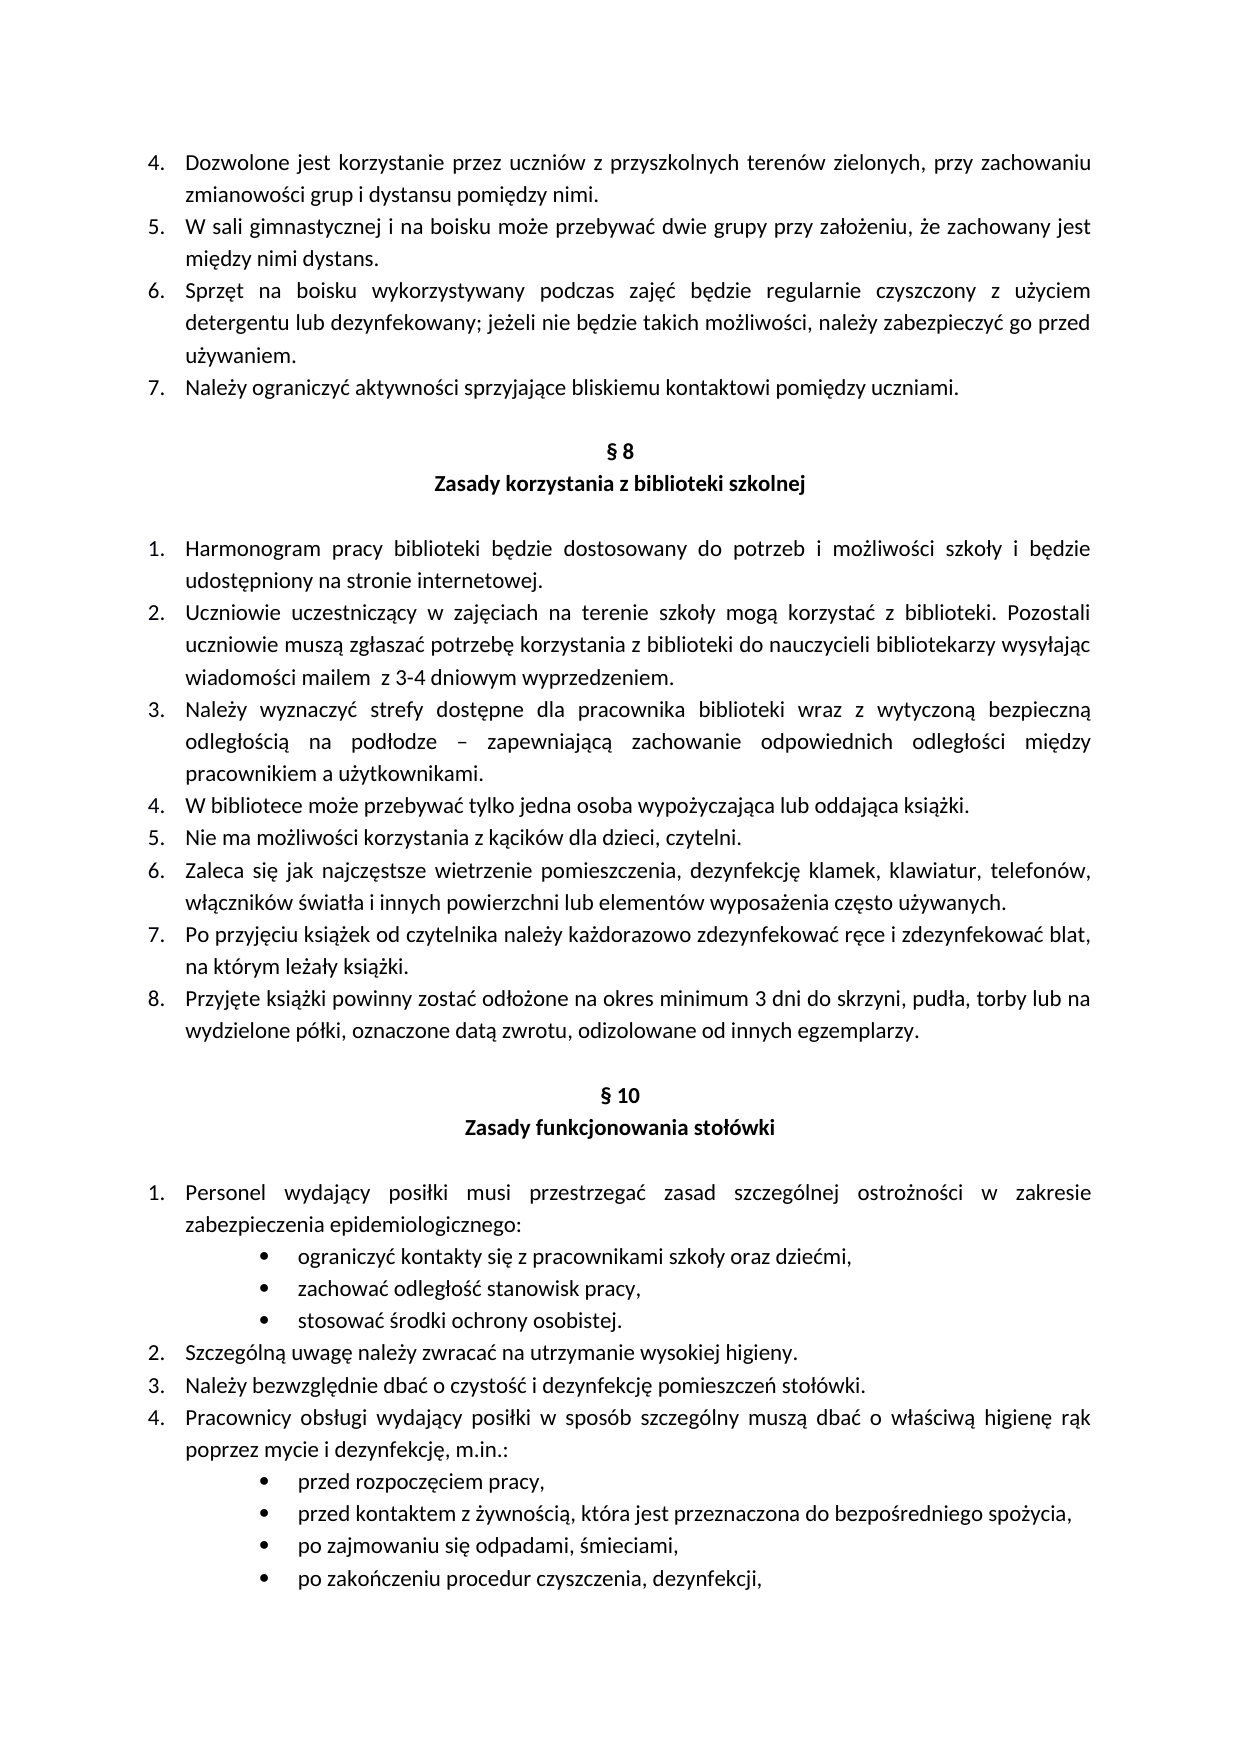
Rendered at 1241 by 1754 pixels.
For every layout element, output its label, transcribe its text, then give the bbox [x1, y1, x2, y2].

list zachować odległość stanowisk pracy, [260, 1274, 1093, 1302]
list stosować środki ochrony osobistej. [260, 1306, 1093, 1334]
text § 8 [148, 437, 1093, 465]
list Należy wyznaczyć strefy dostępne dla pracownika biblioteki wraz z wytyczoną bezpieczną odległością na podłodze – zapewniającą zachowanie odpowiednich odległości między pracownikiem a użytkownikami. [148, 695, 1093, 787]
list Personel wydający posiłki musi przestrzegać zasad szczególnej ostrożności w zakresie zabezpieczenia epidemiologicznego: [148, 1178, 1093, 1238]
text § 10 [148, 1081, 1093, 1109]
list Po przyjęciu książek od czytelnika należy każdorazowo zdezynfekować ręce i zdezynfekować blat, na którym leżały książki. [148, 920, 1093, 980]
list Pracownicy obsługi wydający posiłki w sposób szczególny muszą dbać o właściwą higienę rąk poprzez mycie i dezynfekcję, m.in.: [148, 1403, 1093, 1463]
list Szczególną uwagę należy zwracać na utrzymanie wysokiej higieny. [148, 1338, 1093, 1367]
list po zajmowaniu się odpadami, śmieciami, [260, 1532, 1093, 1560]
list Nie ma możliwości korzystania z kącików dla dzieci, czytelni. [148, 823, 1093, 852]
list przed rozpoczęciem pracy, [260, 1467, 1093, 1495]
list ograniczyć kontakty się z pracownikami szkoły oraz dziećmi, [260, 1242, 1093, 1270]
list Zaleca się jak najczęstsze wietrzenie pomieszczenia, dezynfekcję klamek, klawiatur, telefonów, włączników światła i innych powierzchni lub elementów wyposażenia często używanych. [148, 856, 1093, 916]
text Zasady korzystania z biblioteki szkolnej [148, 469, 1093, 497]
list W sali gimnastycznej i na boisku może przebywać dwie grupy przy założeniu, że zachowany jest między nimi dystans. [148, 212, 1093, 272]
list Przyjęte książki powinny zostać odłożone na okres minimum 3 dni do skrzyni, pudła, torby lub na wydzielone półki, oznaczone datą zwrotu, odizolowane od innych egzemplarzy. [148, 984, 1093, 1045]
list Uczniowie uczestniczący w zajęciach na terenie szkoły mogą korzystać z biblioteki. Pozostali uczniowie muszą zgłaszać potrzebę korzystania z biblioteki do nauczycieli bibliotekarzy wysyłając wiadomości mailem z 3-4 dniowym wyprzedzeniem. [148, 598, 1093, 691]
list Harmonogram pracy biblioteki będzie dostosowany do potrzeb i możliwości szkoły i będzie udostępniony na stronie internetowej. [148, 534, 1093, 594]
list Należy bezwzględnie dbać o czystość i dezynfekcję pomieszczeń stołówki. [148, 1371, 1093, 1399]
list Dozwolone jest korzystanie przez uczniów z przyszkolnych terenów zielonych, przy zachowaniu zmianowości grup i dystansu pomiędzy nimi. [148, 148, 1093, 208]
list Należy ograniczyć aktywności sprzyjające bliskiemu kontaktowi pomiędzy uczniami. [148, 373, 1093, 401]
text Zasady funkcjonowania stołówki [148, 1113, 1093, 1141]
list po zakończeniu procedur czyszczenia, dezynfekcji, [260, 1564, 1093, 1592]
list Sprzęt na boisku wykorzystywany podczas zajęć będzie regularnie czyszczony z użyciem detergentu lub dezynfekowany; jeżeli nie będzie takich możliwości, należy zabezpieczyć go przed używaniem. [148, 276, 1093, 369]
list przed kontaktem z żywnością, która jest przeznaczona do bezpośredniego spożycia, [260, 1499, 1093, 1527]
list W bibliotece może przebywać tylko jedna osoba wypożyczająca lub oddająca książki. [148, 791, 1093, 819]
